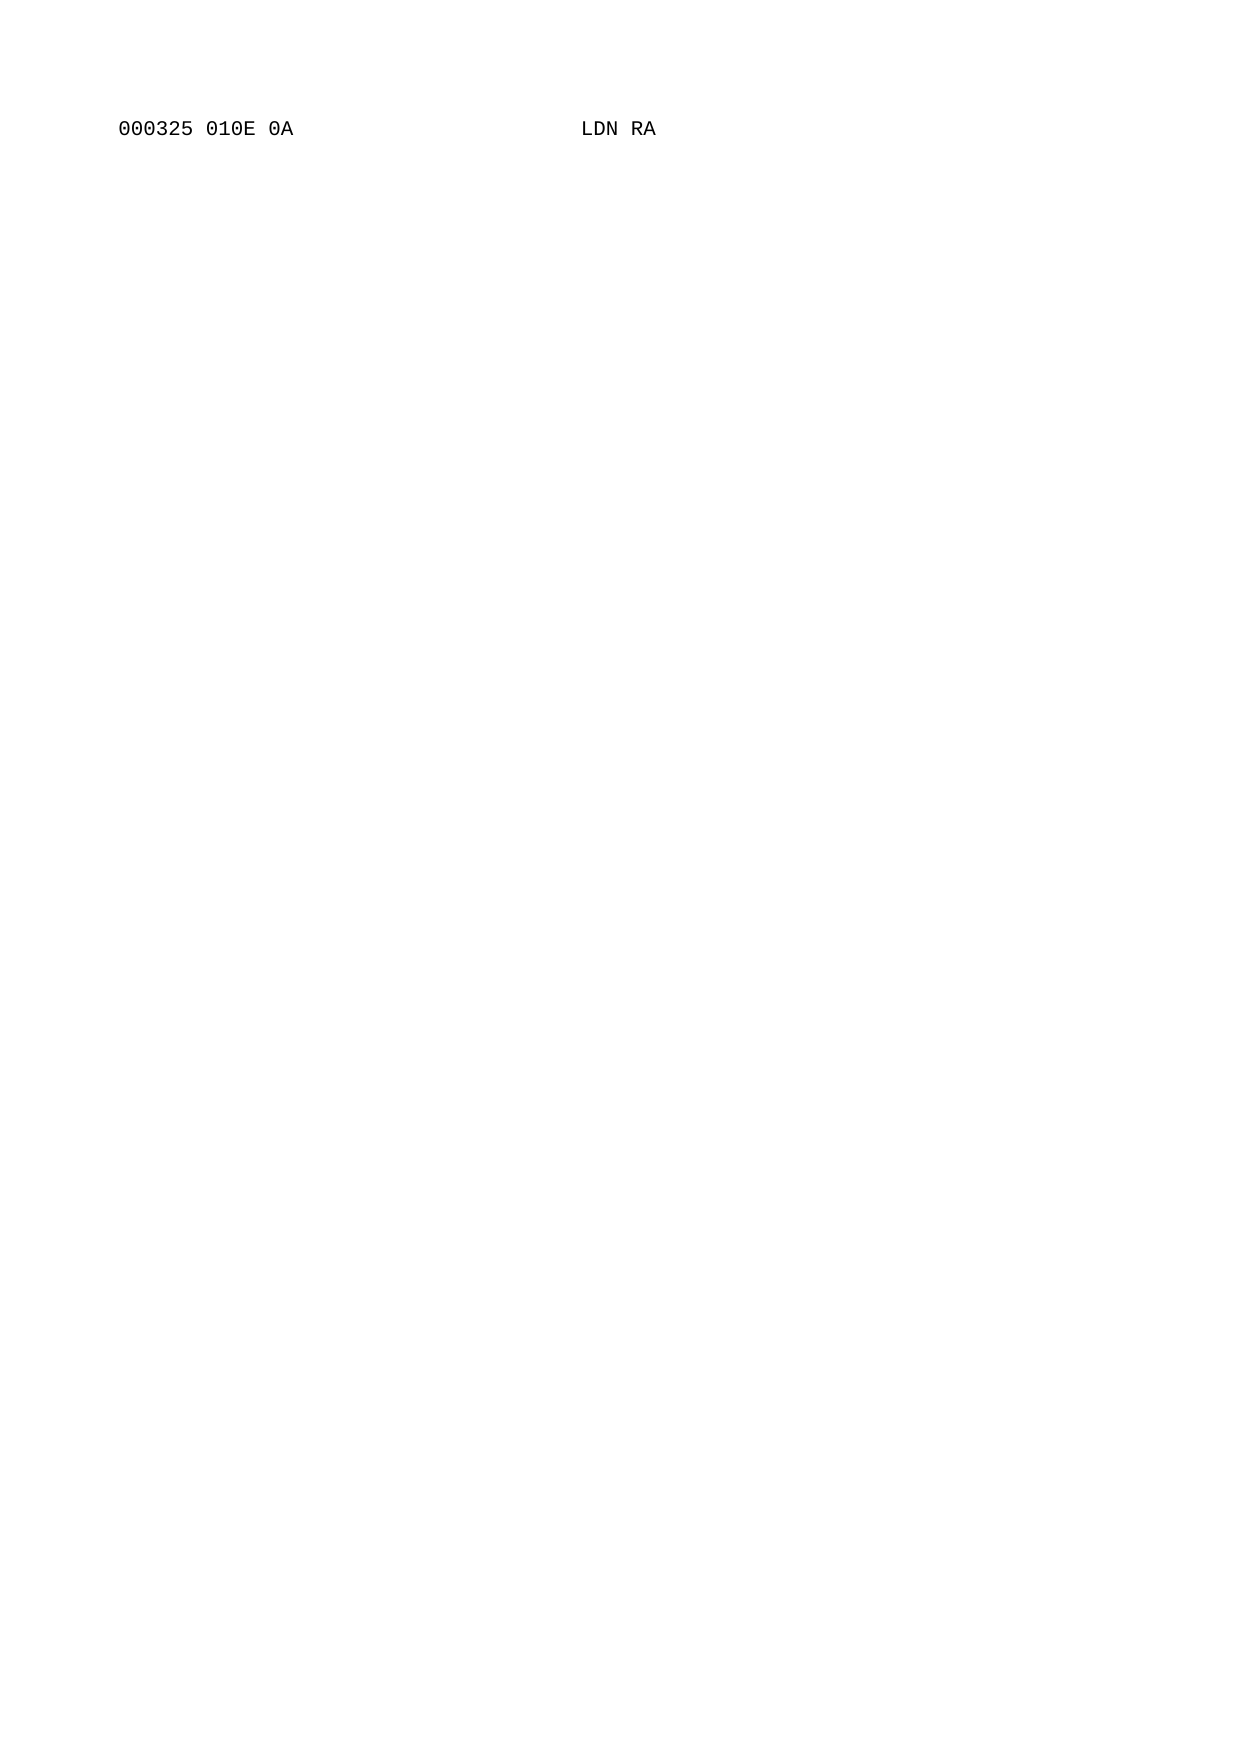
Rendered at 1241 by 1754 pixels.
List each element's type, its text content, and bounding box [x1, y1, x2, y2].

text 000325 010E 0A LDN RA [118, 118, 1122, 142]
